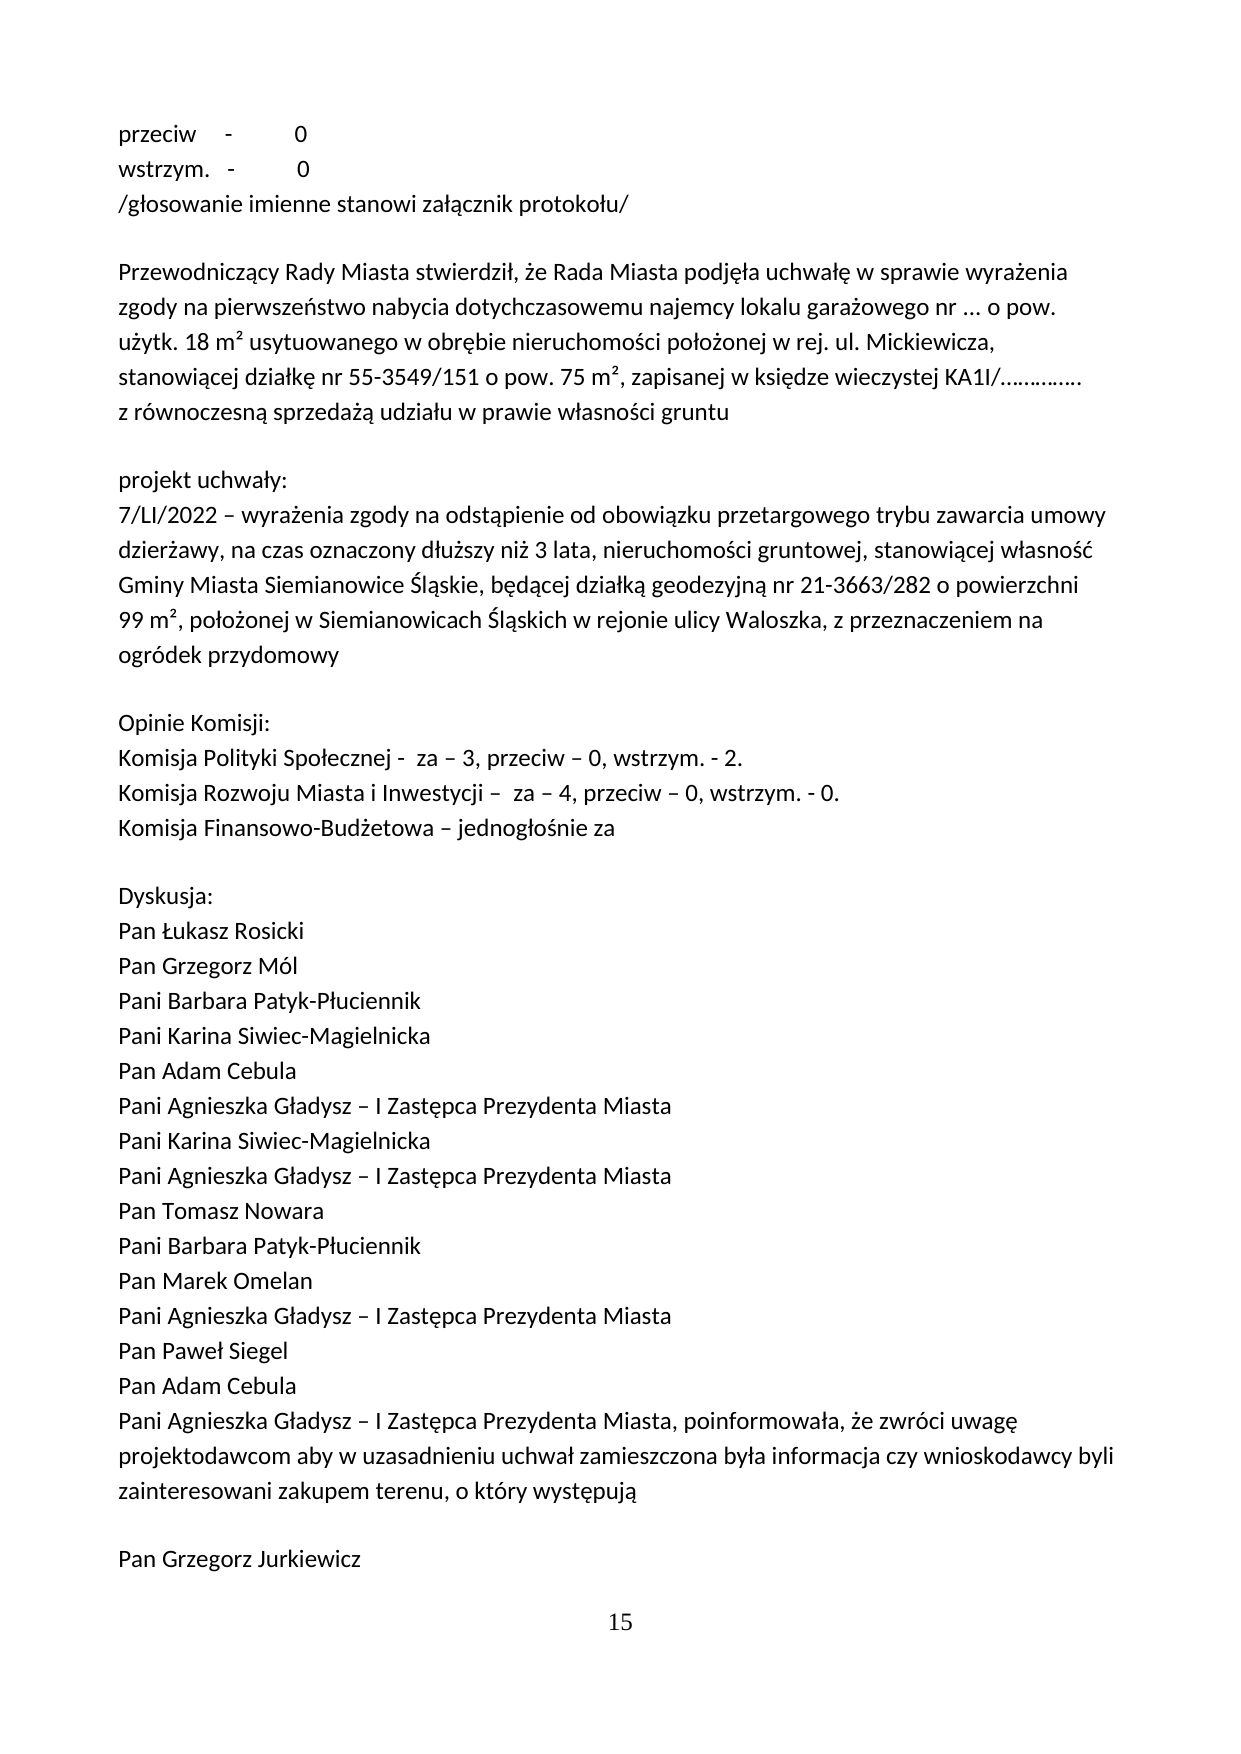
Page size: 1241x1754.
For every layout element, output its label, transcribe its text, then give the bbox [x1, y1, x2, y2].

text Pan Adam Cebula [118, 1370, 1122, 1401]
text Pani Barbara Patyk-Płuciennik [118, 985, 1122, 1016]
text Pani Agnieszka Gładysz – I Zastępca Prezydenta Miasta [118, 1300, 1122, 1331]
text Pan Tomasz Nowara [118, 1195, 1122, 1226]
text Pan Łukasz Rosicki [118, 915, 1122, 946]
text Opinie Komisji: [118, 707, 1122, 738]
text 7/LI/2022 – wyrażenia zgody na odstąpienie od obowiązku przetargowego trybu zawarcia umowy dzierżawy, na czas oznaczony dłuższy niż 3 lata, nieruchomości gruntowej, stanowiącej własność Gminy Miasta Siemianowice Śląskie, będącej działką geodezyjną nr 21-3663/282 o powierzchni 99 m², położonej w Siemianowicach Śląskich w rejonie ulicy Waloszka, z przeznaczeniem na ogródek przydomowy [118, 499, 1122, 670]
text Pani Karina Siwiec-Magielnicka [118, 1125, 1122, 1156]
text Pani Barbara Patyk-Płuciennik [118, 1230, 1122, 1261]
text Pani Agnieszka Gładysz – I Zastępca Prezydenta Miasta [118, 1160, 1122, 1191]
text Komisja Polityki Społecznej - za – 3, przeciw – 0, wstrzym. - 2. [118, 742, 1122, 773]
text Pan Paweł Siegel [118, 1335, 1122, 1366]
text Pan Grzegorz Jurkiewicz [118, 1543, 1122, 1574]
text projekt uchwały: [118, 464, 1122, 495]
text Pan Adam Cebula [118, 1055, 1122, 1086]
text Pani Agnieszka Gładysz – I Zastępca Prezydenta Miasta, poinformowała, że zwróci uwagę projektodawcom aby w uzasadnieniu uchwał zamieszczona była informacja czy wnioskodawcy byli zainteresowani zakupem terenu, o który występują [118, 1405, 1122, 1506]
text Komisja Finansowo-Budżetowa – jednogłośnie za [118, 812, 1122, 843]
text Przewodniczący Rady Miasta stwierdził, że Rada Miasta podjęła uchwałę w sprawie wyrażenia zgody na pierwszeństwo nabycia dotychczasowemu najemcy lokalu garażowego nr ... o pow. użytk. 18 m² usytuowanego w obrębie nieruchomości położonej w rej. ul. Mickiewicza, stanowiącej działkę nr 55-3549/151 o pow. 75 m², zapisanej w księdze wieczystej KA1I/………….. z równoczesną sprzedażą udziału w prawie własności gruntu [118, 256, 1122, 427]
text przeciw - 0 [118, 118, 1122, 149]
text Pani Karina Siwiec-Magielnicka [118, 1020, 1122, 1051]
text /głosowanie imienne stanowi załącznik protokołu/ [118, 188, 1122, 219]
text wstrzym. - 0 [118, 153, 1122, 184]
text Komisja Rozwoju Miasta i Inwestycji – za – 4, przeciw – 0, wstrzym. - 0. [118, 777, 1122, 808]
text Pan Marek Omelan [118, 1265, 1122, 1296]
text Dyskusja: [118, 880, 1122, 911]
text Pan Grzegorz Mól [118, 950, 1122, 981]
text Pani Agnieszka Gładysz – I Zastępca Prezydenta Miasta [118, 1090, 1122, 1121]
